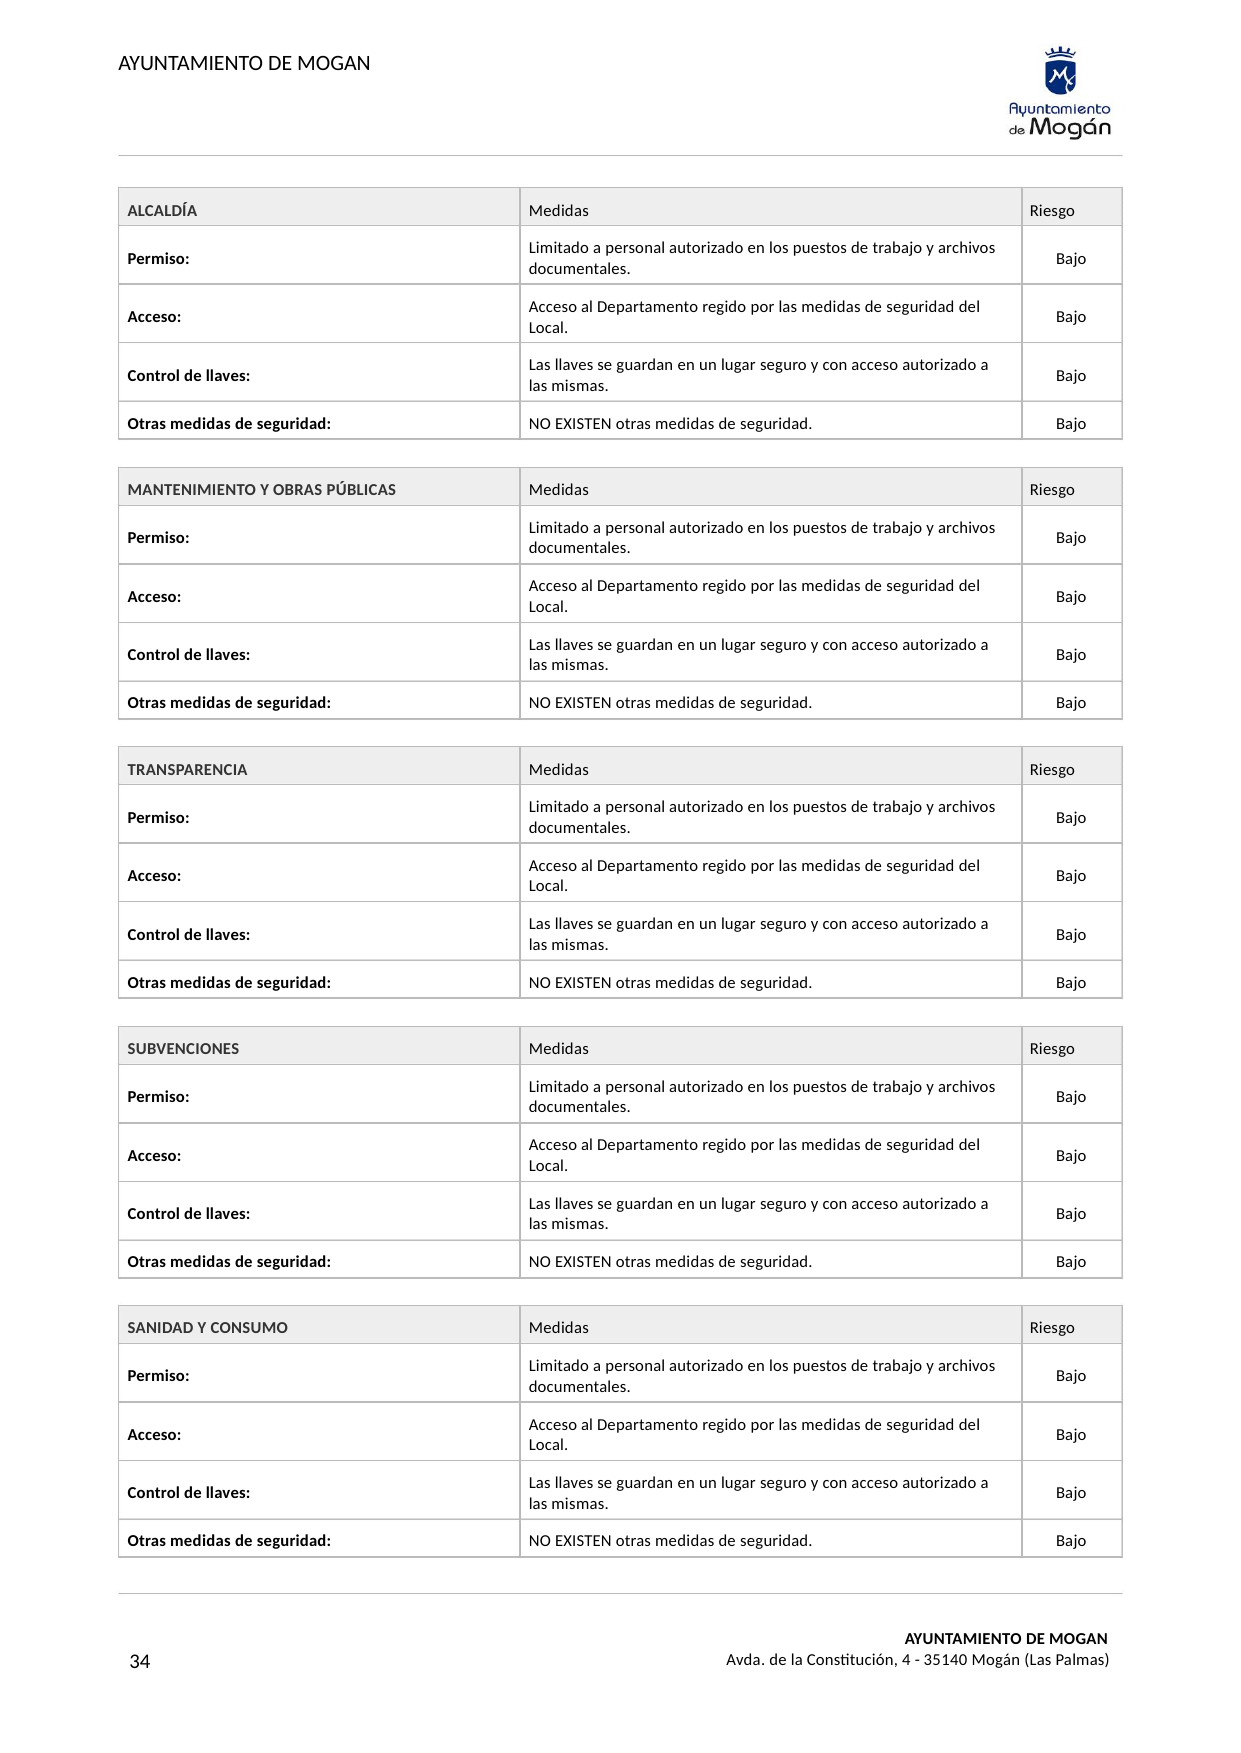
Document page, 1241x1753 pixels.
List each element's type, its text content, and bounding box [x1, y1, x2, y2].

text AYUNTAMIENTO DE MOGAN [118, 49, 400, 76]
text Las llaves se guardan en un lugar seguro y con acceso autorizado a [528, 913, 1016, 934]
text las mismas. [528, 934, 1016, 954]
text documentales. [528, 1376, 1023, 1396]
text Otras medidas de seguridad: [127, 1530, 357, 1551]
text Bajo [1056, 585, 1111, 606]
text Acceso al Departamento regido por las medidas de seguridad del [528, 1134, 1006, 1155]
text TRANSPARENCIA [127, 758, 274, 779]
text NO EXISTEN otras medidas de seguridad. [528, 692, 838, 713]
text Local. [528, 317, 1006, 337]
text Medidas [528, 479, 614, 500]
text documentales. [528, 258, 1023, 279]
text las mismas. [528, 654, 1016, 675]
text Local. [528, 1155, 1006, 1176]
text 4 [139, 1648, 175, 1674]
text NO EXISTEN otras medidas de seguridad. [528, 412, 838, 433]
text Las llaves se guardan en un lugar seguro y con acceso autorizado a [528, 1472, 1016, 1493]
text las mismas. [528, 375, 1016, 396]
text Limitado a personal autorizado en los puestos de trabajo y archivos [528, 237, 1023, 258]
text Bajo [1056, 1203, 1111, 1224]
text Limitado a personal autorizado en los puestos de trabajo y archivos [528, 1355, 1023, 1376]
text Bajo [1056, 527, 1111, 548]
text Bajo [1056, 1424, 1111, 1444]
text NO EXISTEN otras medidas de seguridad. [528, 1251, 838, 1272]
text Bajo [1056, 1251, 1111, 1272]
text Acceso al Departamento regido por las medidas de seguridad del [528, 854, 1006, 875]
text Permiso: [127, 247, 223, 268]
text Avda. de la Constitución, 4 - 35140 Mogán (Las Palmas) [726, 1649, 1136, 1669]
text Limitado a personal autorizado en los puestos de trabajo y archivos [528, 796, 1023, 817]
text Bajo [1056, 865, 1111, 886]
text Bajo [1056, 247, 1111, 268]
text Riesgo [1029, 1038, 1100, 1059]
text Acceso: [127, 585, 207, 606]
text Bajo [1056, 806, 1111, 827]
text Medidas [528, 758, 614, 779]
text Acceso al Departamento regido por las medidas de seguridad del [528, 296, 1006, 317]
text Otras medidas de seguridad: [127, 412, 357, 433]
text Bajo [1056, 306, 1111, 327]
text Control de llaves: [127, 923, 276, 944]
text Bajo [1056, 412, 1111, 433]
text Control de llaves: [127, 644, 276, 665]
text Local. [528, 875, 1006, 896]
text NO EXISTEN otras medidas de seguridad. [528, 971, 838, 992]
text AYUNTAMIENTO DE MOGAN [904, 1628, 1136, 1649]
text documentales. [528, 537, 1023, 558]
text Las llaves se guardan en un lugar seguro y con acceso autorizado a [528, 633, 1016, 654]
text ALCALDÍA [127, 199, 223, 220]
text Las llaves se guardan en un lugar seguro y con acceso autorizado a [528, 1192, 1016, 1213]
text Las llaves se guardan en un lugar seguro y con acceso autorizado a [528, 354, 1016, 375]
text Control de llaves: [127, 1203, 276, 1224]
text Bajo [1056, 1365, 1111, 1386]
text 3 [129, 1648, 139, 1674]
text Control de llaves: [127, 1482, 276, 1503]
text Bajo [1056, 971, 1111, 992]
text Permiso: [127, 527, 421, 548]
text documentales. [528, 817, 1023, 838]
text las mismas. [528, 1213, 1016, 1234]
text Otras medidas de seguridad: [127, 1251, 357, 1272]
text Riesgo [1029, 1317, 1100, 1338]
text Medidas [528, 1317, 614, 1338]
text Bajo [1056, 1144, 1111, 1165]
text las mismas. [528, 1493, 1016, 1513]
text documentales. [528, 1096, 1023, 1117]
text Bajo [1056, 364, 1111, 385]
text Permiso: [127, 1086, 264, 1107]
text Limitado a personal autorizado en los puestos de trabajo y archivos [528, 517, 1023, 537]
text Acceso: [127, 865, 207, 886]
text Bajo [1056, 692, 1111, 713]
text Acceso al Departamento regido por las medidas de seguridad del [528, 575, 1006, 596]
text Acceso al Departamento regido por las medidas de seguridad del [528, 1413, 1006, 1434]
text NO EXISTEN otras medidas de seguridad. [528, 1530, 838, 1551]
text MANTENIMIENTO Y OBRAS PÚBLICAS [127, 479, 421, 500]
text SANIDAD Y CONSUMO [127, 1317, 314, 1338]
text Local. [528, 1434, 1006, 1455]
text Medidas [528, 199, 614, 220]
text Control de llaves: [127, 364, 276, 385]
text Bajo [1056, 1530, 1111, 1551]
text Acceso: [127, 1144, 207, 1165]
text Riesgo [1029, 758, 1100, 779]
text Otras medidas de seguridad: [127, 971, 357, 992]
text Bajo [1056, 644, 1111, 665]
text Permiso: [127, 1365, 314, 1386]
text Limitado a personal autorizado en los puestos de trabajo y archivos [528, 1076, 1023, 1096]
text Acceso: [127, 1424, 207, 1444]
text Local. [528, 596, 1006, 617]
text Riesgo [1029, 199, 1111, 220]
text Bajo [1056, 1086, 1111, 1107]
text Riesgo [1029, 479, 1100, 500]
text Bajo [1056, 923, 1111, 944]
text Bajo [1056, 1482, 1111, 1503]
text Acceso: [127, 306, 207, 327]
text SUBVENCIONES [127, 1038, 264, 1059]
text Permiso: [127, 806, 274, 827]
text Medidas [528, 1038, 614, 1059]
text Otras medidas de seguridad: [127, 692, 357, 713]
